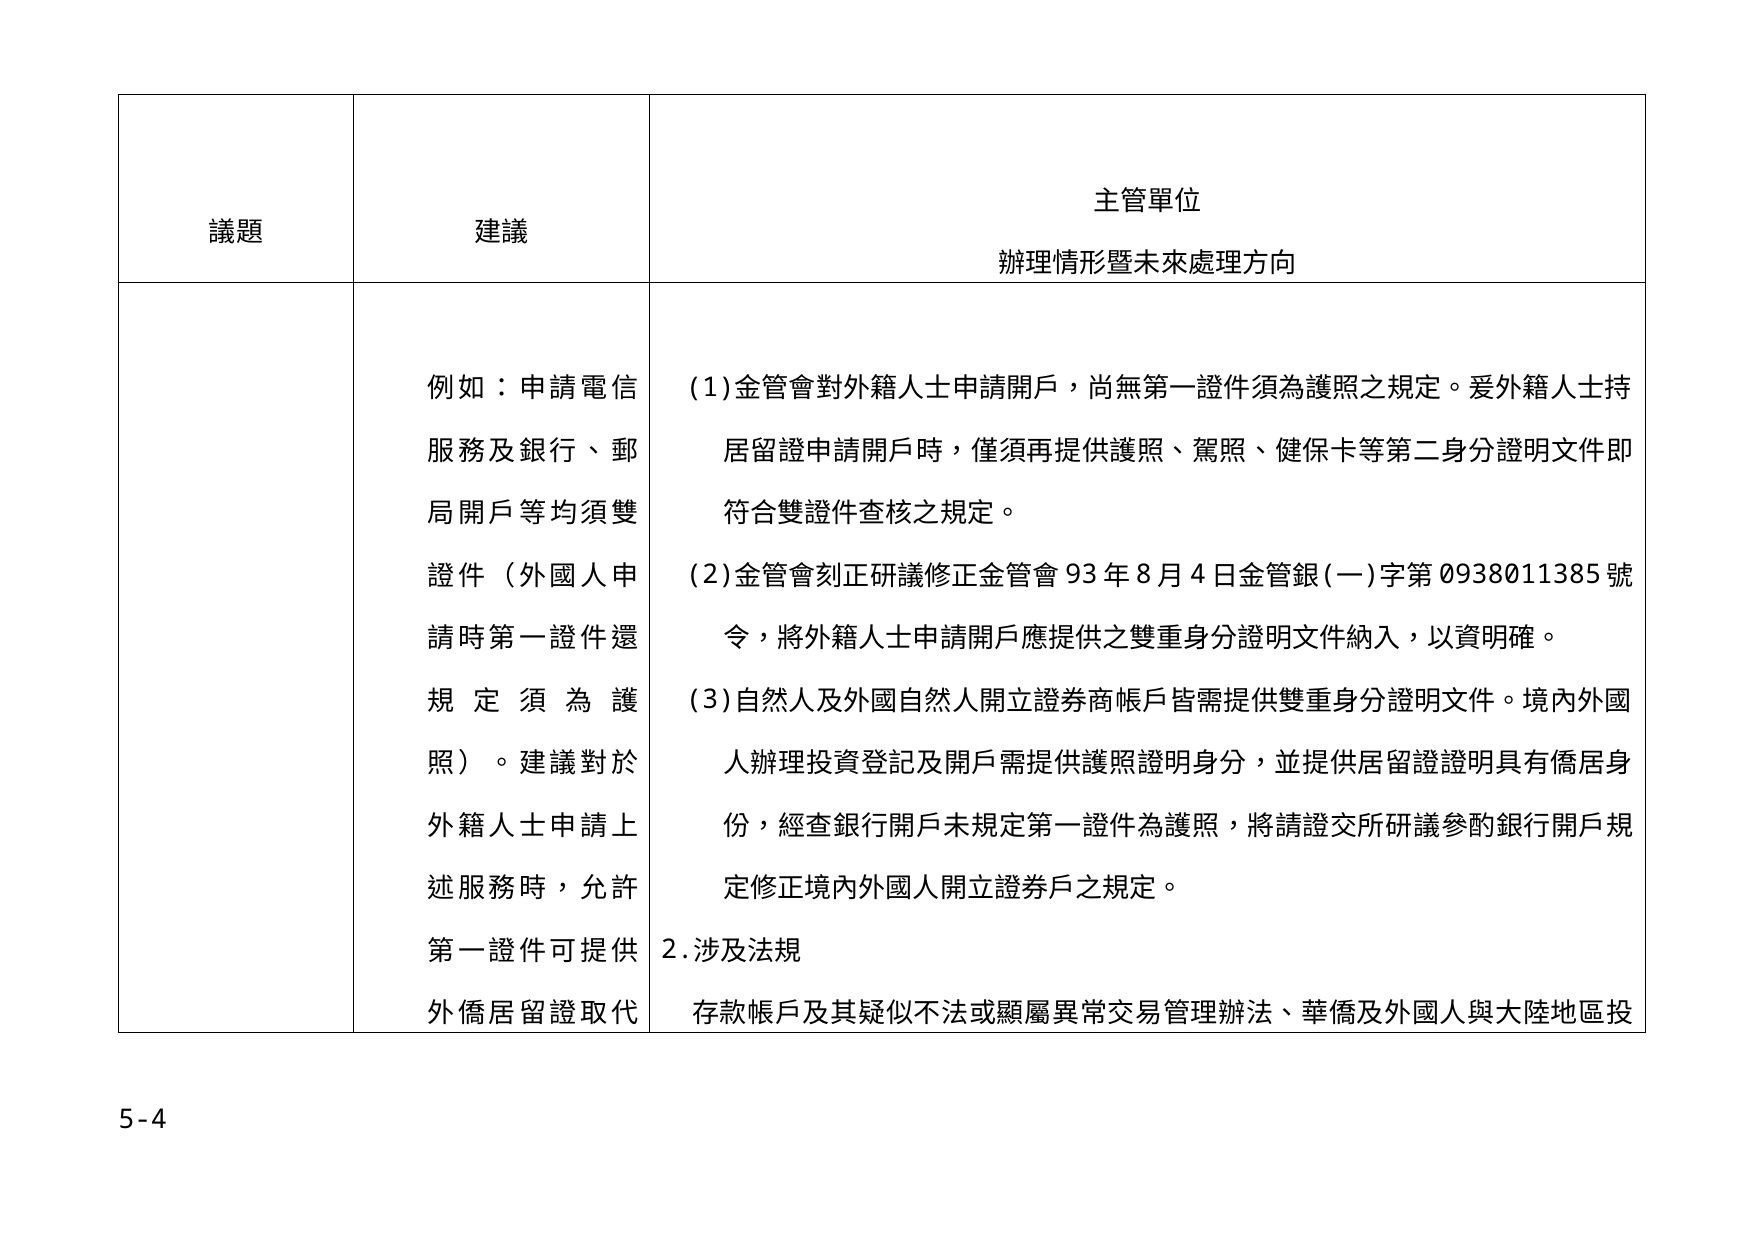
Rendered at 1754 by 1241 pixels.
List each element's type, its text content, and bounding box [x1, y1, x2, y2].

table_cell 例如：申請電信服務及銀行、郵局開戶等均須雙證件（外國人申請時第一證件還規定須為護照）。建議對於外籍人士申請上述服務時，允許第一證件可提供外僑居留證取代 [354, 283, 649, 1032]
table_cell (1)金管會對外籍人士申請開戶，尚無第一證件須為護照之規定。爰外籍人士持居留證申請開戶時，僅須再提供護照、駕照、健保卡等第二身分證明文件即符合雙證件查核之規定。 (2)金管會刻正研議修正金管會93年8月4日金管銀(一)字第0938011385號令，將外籍人士申請開戶應提供之雙重身分證明文件納入，以資明確。 (3)自然人及外國自然人開立證券商帳戶皆需提供雙重身分證明文件。境內外國人辦理投資登記及開戶需提供護照證明身分，並提供居留證證明具有僑居身份，經查銀行開戶未規定第一證件為護照，將請證交所研議參酌銀行開戶規定修正境內外國人開立證券戶之規定。 2.涉及法規 存款帳戶及其疑似不法或顯屬異常交易管理辦法、華僑及外國人與大陸地區投 [650, 283, 1645, 1032]
table_cell [119, 283, 353, 1032]
table_header 建議 [354, 95, 649, 282]
table_header 議題 [119, 95, 353, 282]
table_header 主管單位 辦理情形暨未來處理方向 [650, 95, 1645, 282]
